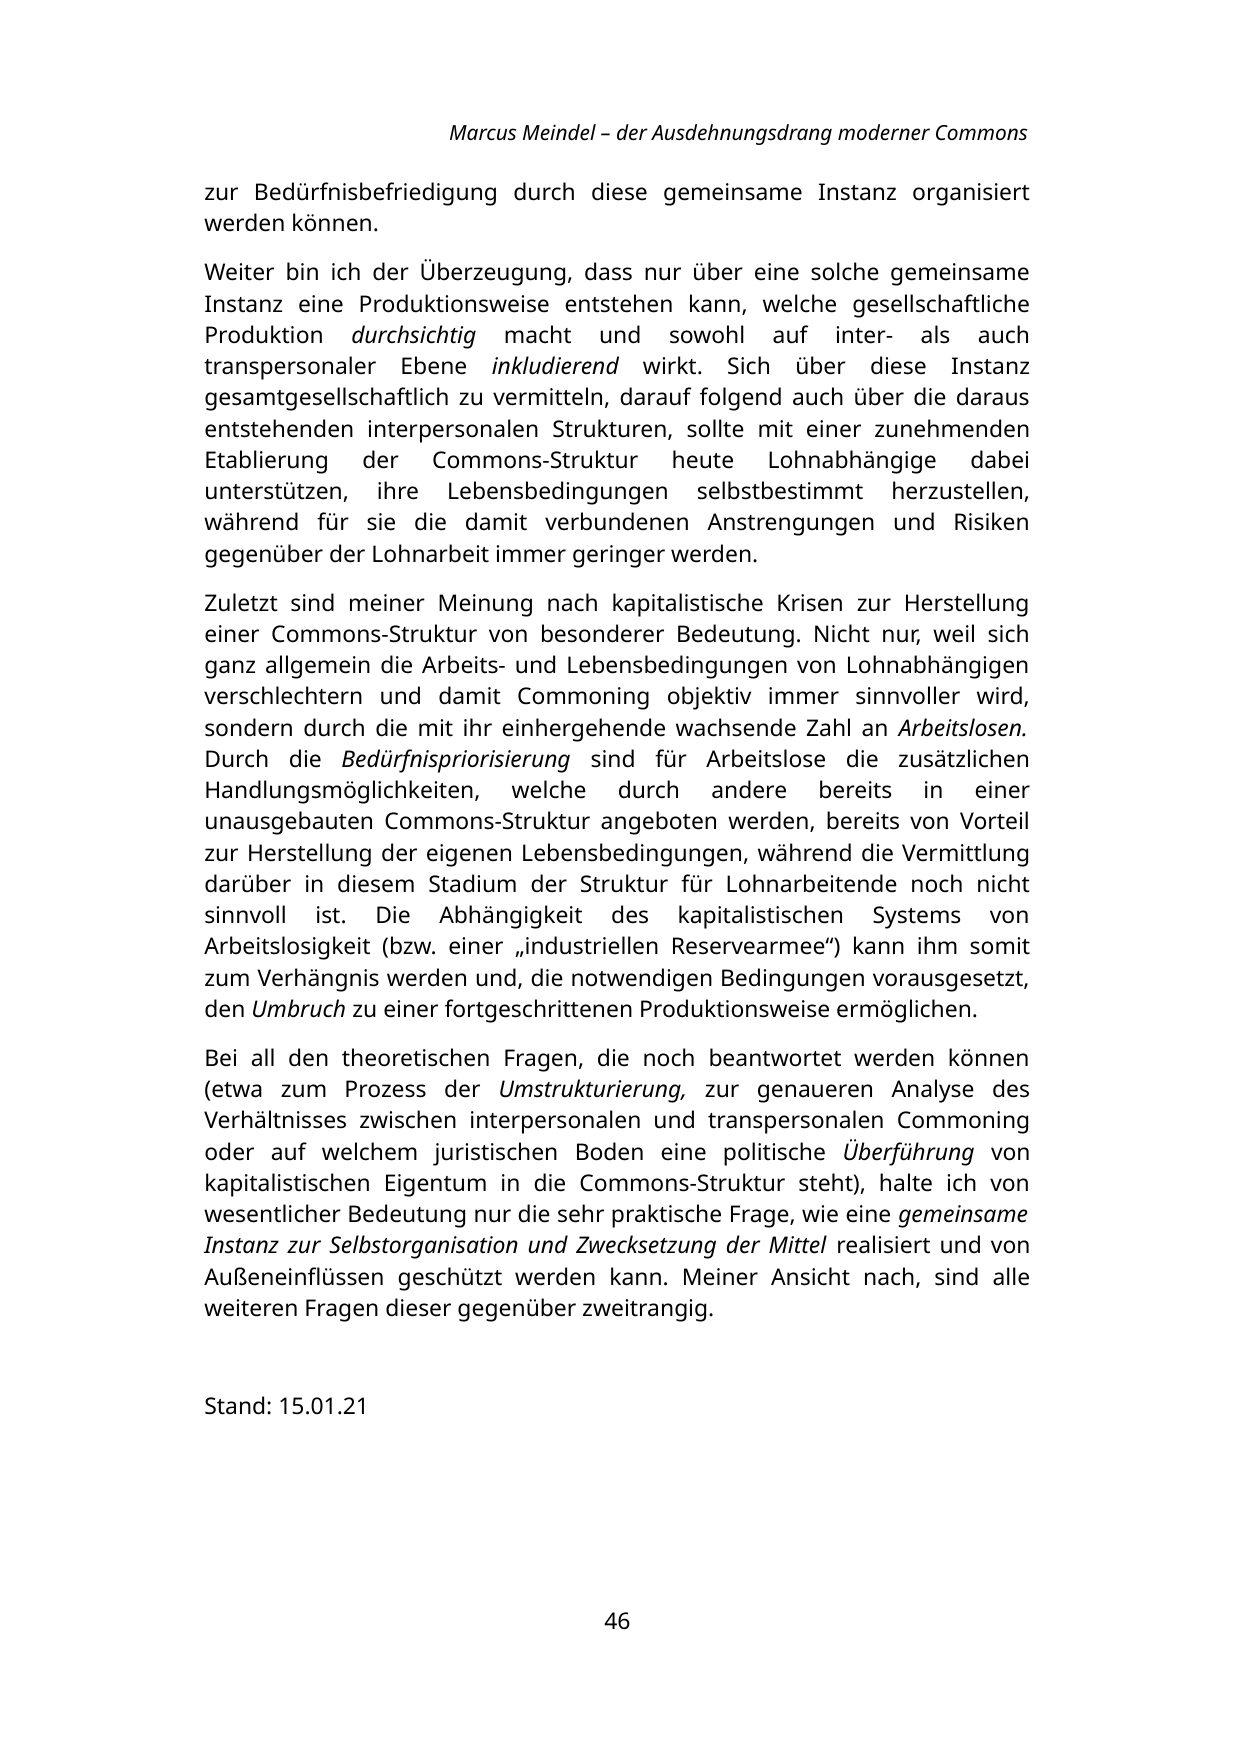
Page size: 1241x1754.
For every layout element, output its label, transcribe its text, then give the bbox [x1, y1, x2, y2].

text Bei all den theoretischen Fragen, die noch beantwortet werden können (etwa zum Prozess der Umstrukturierung, zur genaueren Analyse des Verhältnisses zwischen interpersonalen und transpersonalen Commoning oder auf welchem juristischen Boden eine politische Überführung von kapitalistischen Eigentum in die Commons-Struktur steht), halte ich von wesentlicher Bedeutung nur die sehr praktische Frage, wie eine gemeinsame Instanz zur Selbstorganisation und Zwecksetzung der Mittel realisiert und von Außeneinflüssen geschützt werden kann. Meiner Ansicht nach, sind alle weiteren Fragen dieser gegenüber zweitrangig. [204, 1042, 1030, 1323]
text Stand: 15.01.21 [204, 1389, 1030, 1421]
text Weiter bin ich der Überzeugung, dass nur über eine solche gemeinsame Instanz eine Produktionsweise entstehen kann, welche gesellschaftliche Produktion durchsichtig macht und sowohl auf inter- als auch transpersonaler Ebene inkludierend wirkt. Sich über diese Instanz gesamtgesellschaftlich zu vermitteln, darauf folgend auch über die daraus entstehenden interpersonalen Strukturen, sollte mit einer zunehmenden Etablierung der Commons-Struktur heute Lohnabhängige dabei unterstützen, ihre Lebensbedingungen selbstbestimmt herzustellen, während für sie die damit verbundenen Anstrengungen und Risiken gegenüber der Lohnarbeit immer geringer werden. [204, 256, 1030, 569]
text zur Bedürfnisbefriedigung durch diese gemeinsame Instanz organisiert werden können. [204, 176, 1030, 238]
text Zuletzt sind meiner Meinung nach kapitalistische Krisen zur Herstellung einer Commons-Struktur von besonderer Bedeutung. Nicht nur, weil sich ganz allgemein die Arbeits- und Lebensbedingungen von Lohnabhängigen verschlechtern und damit Commoning objektiv immer sinnvoller wird, sondern durch die mit ihr einhergehende wachsende Zahl an Arbeitslosen. Durch die Bedürfnispriorisierung sind für Arbeitslose die zusätzlichen Handlungsmöglichkeiten, welche durch andere bereits in einer unausgebauten Commons-Struktur angeboten werden, bereits von Vorteil zur Herstellung der eigenen Lebensbedingungen, während die Vermittlung darüber in diesem Stadium der Struktur für Lohnarbeitende noch nicht sinnvoll ist. Die Abhängigkeit des kapitalistischen Systems von Arbeitslosigkeit (bzw. einer „industriellen Reservearmee“) kann ihm somit zum Verhängnis werden und, die notwendigen Bedingungen vorausgesetzt, den Umbruch zu einer fortgeschrittenen Produktionsweise ermöglichen. [204, 586, 1030, 1024]
